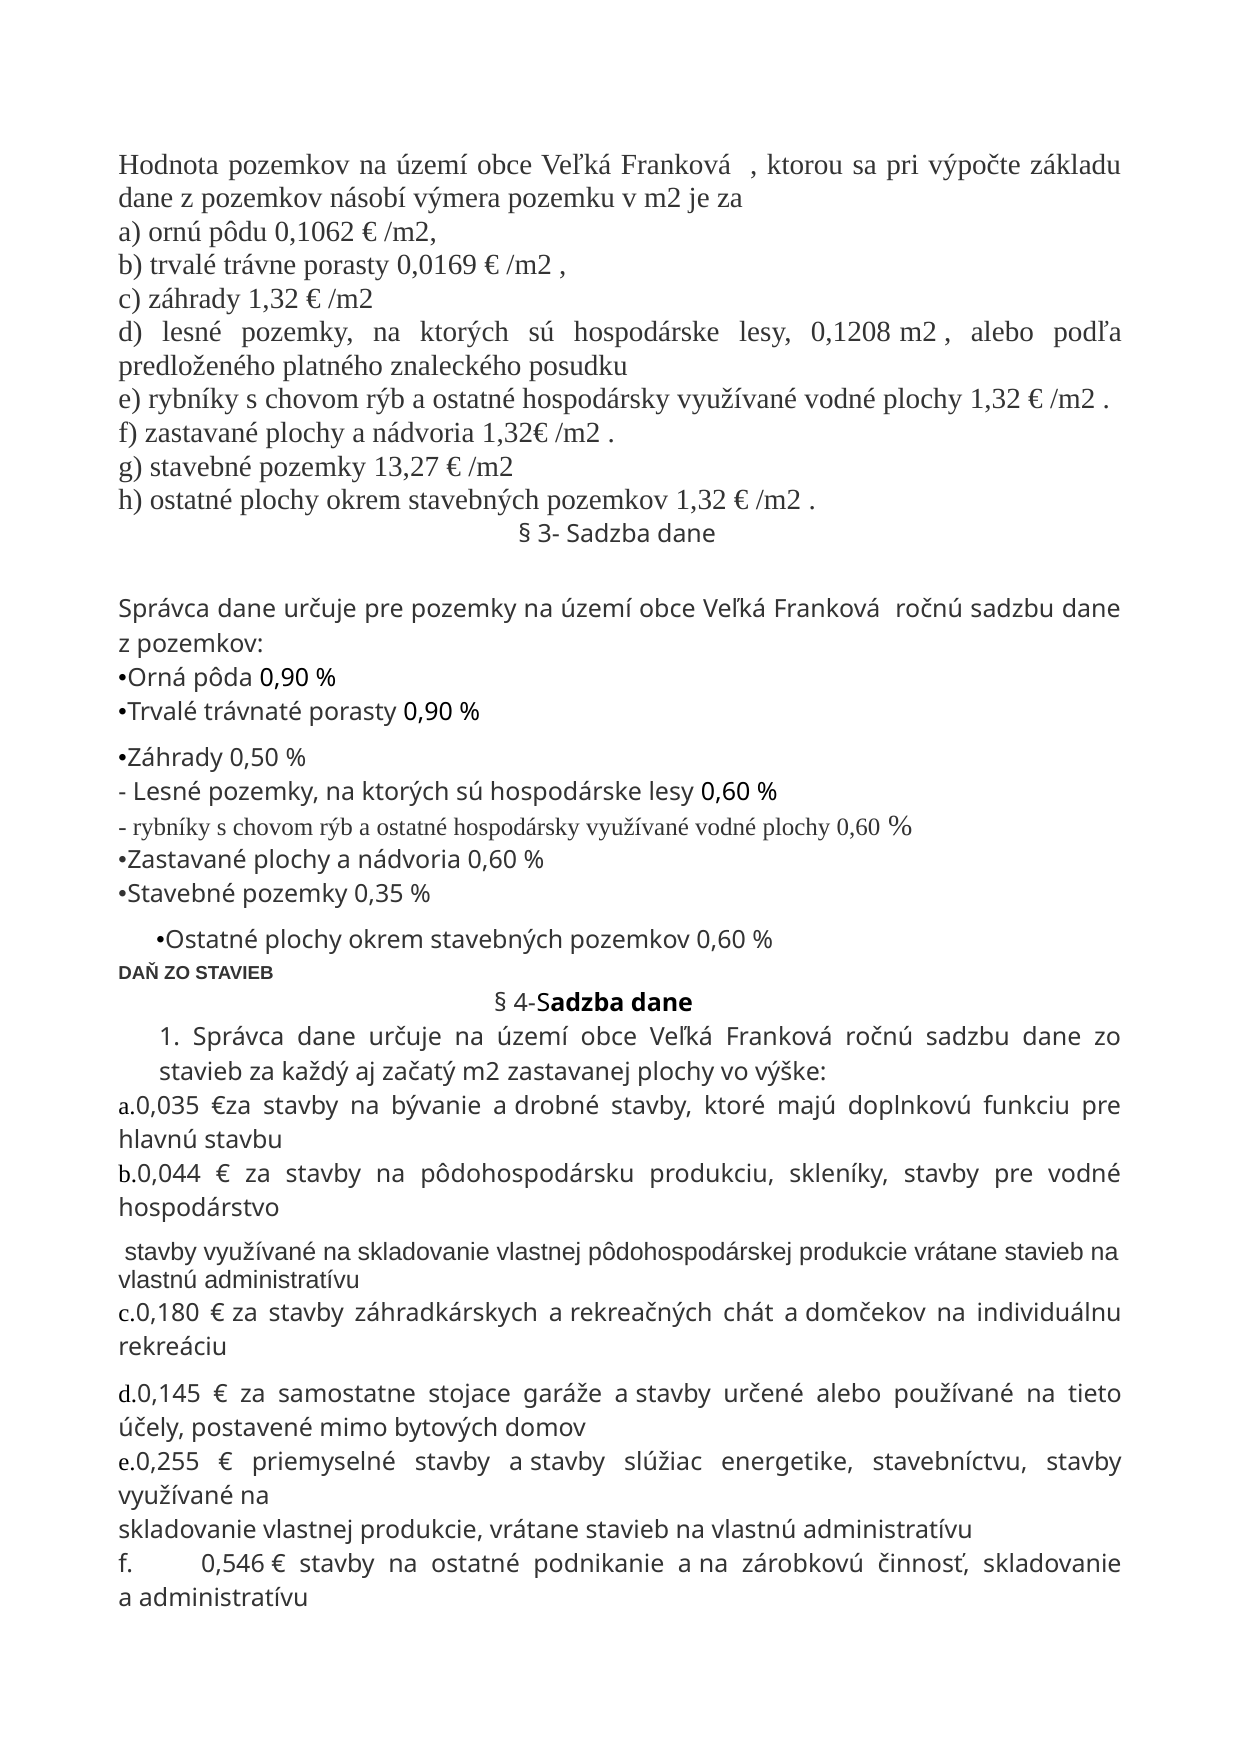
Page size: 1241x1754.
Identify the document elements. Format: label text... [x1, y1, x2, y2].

list Záhrady 0,50 % [118, 740, 1122, 774]
text e) rybníky s chovom rýb a ostatné hospodársky využívané vodné plochy 1,32 € /m2 . [118, 382, 1122, 415]
text 1. Správca dane určuje na území obce Veľká Franková ročnú sadzbu dane zo stavieb za každý aj začatý m2 zastavanej plochy vo výške: [159, 1019, 1122, 1088]
text - Lesné pozemky, na ktorých sú hospodárske lesy 0,60 % [118, 774, 1122, 808]
list 0,255 € priemyselné stavby a stavby slúžiac energetike, stavebníctvu, stavby využívané na [118, 1443, 1122, 1512]
text b) trvalé trávne porasty 0,0169 € /m2 , [118, 247, 1122, 281]
text f) zastavané plochy a nádvoria 1,32€ /m2 . [118, 415, 1122, 449]
text Hodnota pozemkov na území obce Veľká Franková , ktorou sa pri výpočte základu dane z pozemkov násobí výmera pozemku v m2 je za [118, 147, 1122, 214]
text g) stavebné pozemky 13,27 € /m2 [118, 449, 1122, 482]
text stavby využívané na skladovanie vlastnej pôdohospodárskej produkcie vrátane stavieb na vlastnú administratívu [118, 1236, 1122, 1294]
list Trvalé trávnaté porasty 0,90 % [118, 693, 1122, 727]
text f. 0,546 € stavby na ostatné podnikanie a na zárobkovú činnosť, skladovanie a administratívu [118, 1546, 1122, 1614]
text skladovanie vlastnej produkcie, vrátane stavieb na vlastnú administratívu [118, 1512, 1122, 1546]
text d) lesné pozemky, na ktorých sú hospodárske lesy, 0,1208 m2 , alebo podľa predloženého platného znaleckého posudku [118, 314, 1122, 382]
list Zastavané plochy a nádvoria 0,60 % [118, 842, 1122, 876]
text Správca dane určuje pre pozemky na území obce Veľká Franková ročnú sadzbu dane z pozemkov: [118, 591, 1122, 659]
list Ostatné plochy okrem stavebných pozemkov 0,60 % [156, 922, 1122, 956]
text a) ornú pôdu 0,1062 € /m2, [118, 214, 1122, 247]
text § 3- Sadzba dane [118, 516, 1122, 550]
list Stavebné pozemky 0,35 % [118, 876, 1122, 910]
list 0,044 € za stavby na pôdohospodársku produkciu, skleníky, stavby pre vodné hospodárstvo [118, 1156, 1122, 1224]
list 0,035 €za stavby na bývanie a drobné stavby, ktoré majú doplnkovú funkciu pre hlavnú stavbu [118, 1088, 1122, 1156]
text - rybníky s chovom rýb a ostatné hospodársky využívané vodné plochy 0,60 % [118, 808, 1122, 842]
text § 4-Sadzba dane [118, 985, 1122, 1019]
text h) ostatné plochy okrem stavebných pozemkov 1,32 € /m2 . [118, 482, 1122, 516]
list 0,145 € za samostatne stojace garáže a stavby určené alebo používané na tieto účely, postavené mimo bytových domov [118, 1375, 1122, 1443]
list 0,180 € za stavby záhradkárskych a rekreačných chát a domčekov na individuálnu rekreáciu [118, 1294, 1122, 1363]
list Orná pôda 0,90 % [118, 659, 1122, 693]
subtitle DAŇ ZO STAVIEB [118, 956, 1122, 985]
text c) záhrady 1,32 € /m2 [118, 281, 1122, 314]
